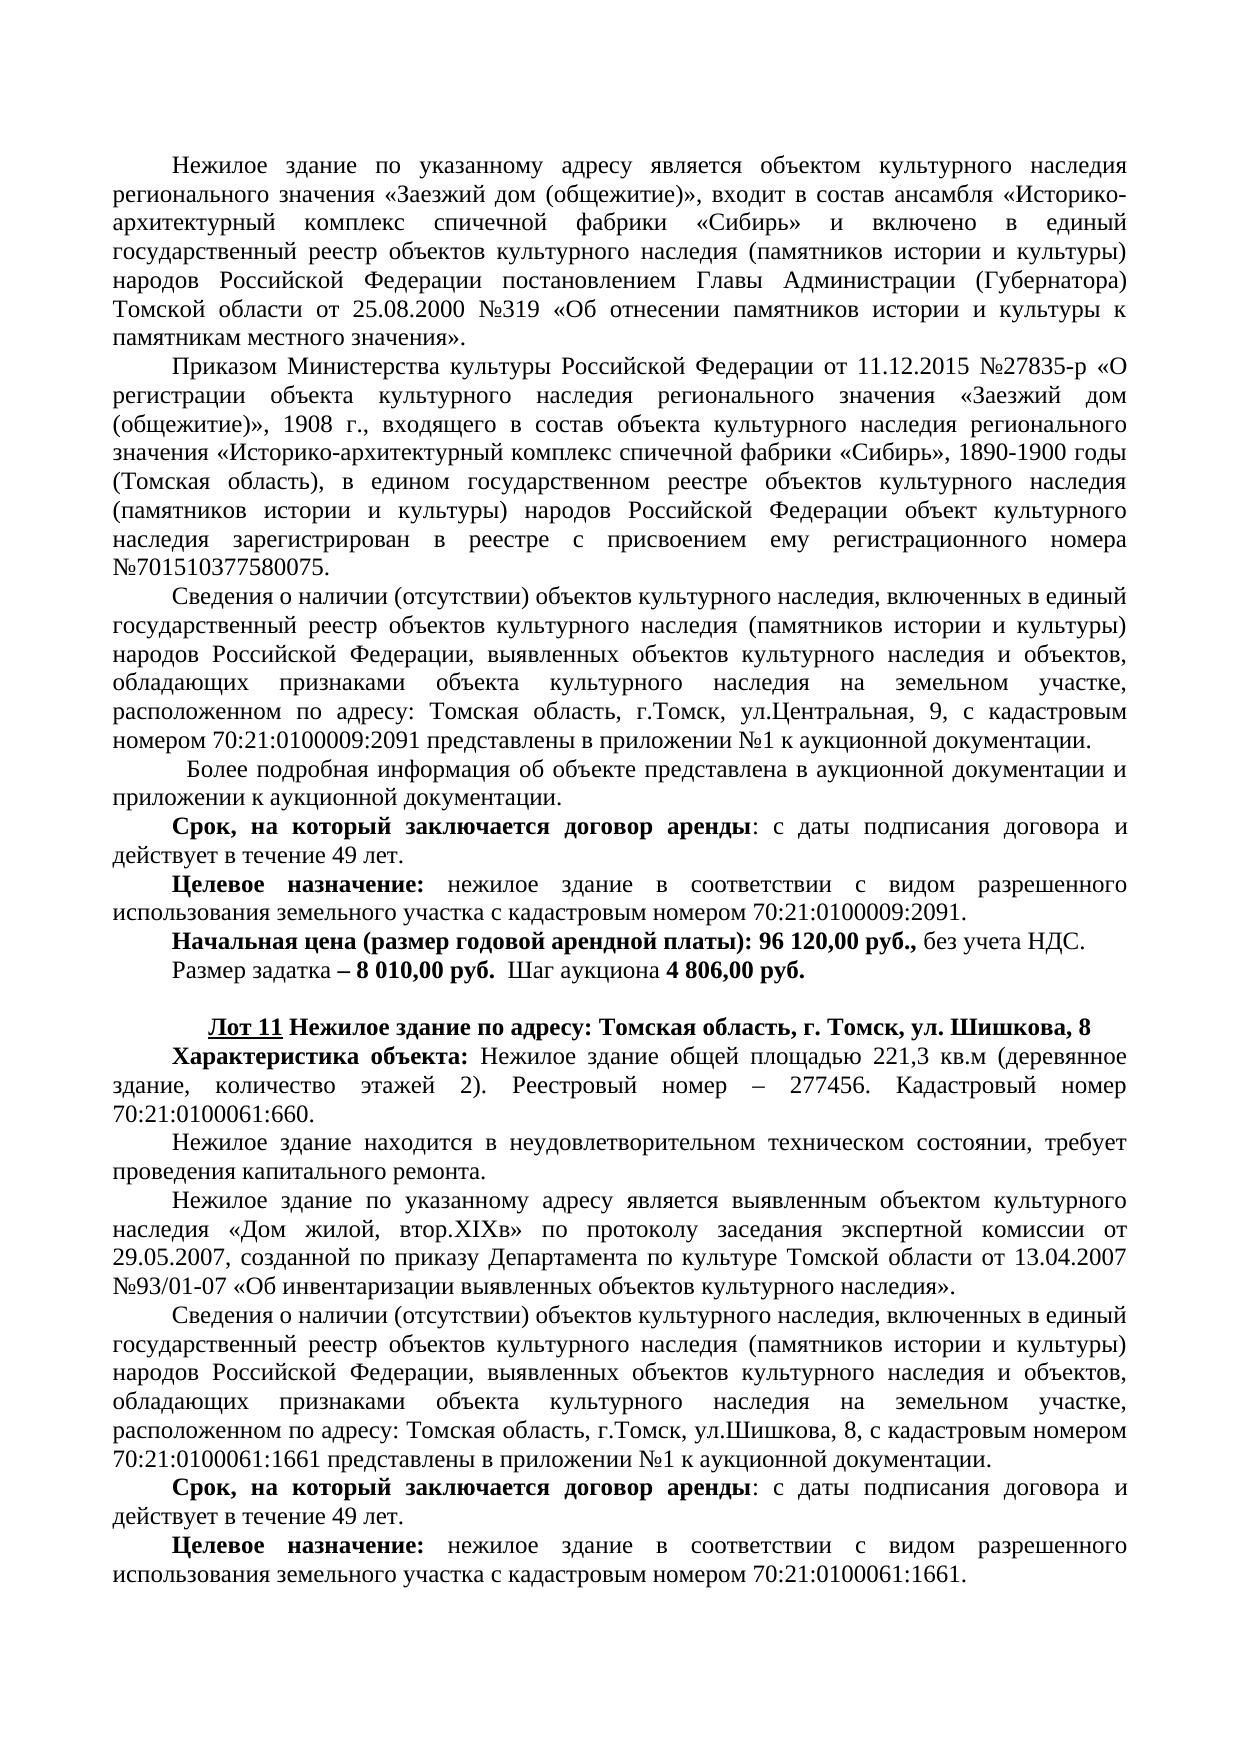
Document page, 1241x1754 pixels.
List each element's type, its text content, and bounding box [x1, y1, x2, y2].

text Размер задатка – 8 010,00 руб. Шаг аукциона 4 806,00 руб. [112, 955, 1128, 984]
text Срок, на который заключается договор аренды: с даты подписания договора и действует в течение 49 лет. [112, 1472, 1128, 1530]
text Сведения о наличии (отсутствии) объектов культурного наследия, включенных в единый государственный реестр объектов культурного наследия (памятников истории и культуры) народов Российской Федерации, выявленных объектов культурного наследия и объектов, обладающих признаками объекта культурного наследия на земельном участке, расположенном по адресу: Томская область, г.Томск, ул.Шишкова, 8, с кадастровым номером 70:21:0100061:1661 представлены в приложении №1 к аукционной документации. [112, 1300, 1128, 1472]
text Срок, на который заключается договор аренды: с даты подписания договора и действует в течение 49 лет. [112, 811, 1128, 869]
text Целевое назначение: нежилое здание в соответствии с видом разрешенного использования земельного участка с кадастровым номером 70:21:0100009:2091. [112, 869, 1128, 926]
text Характеристика объекта: Нежилое здание общей площадью 221,3 кв.м (деревянное здание, количество этажей 2). Реестровый номер – 277456. Кадастровый номер 70:21:0100061:660. [112, 1041, 1128, 1127]
text Сведения о наличии (отсутствии) объектов культурного наследия, включенных в единый государственный реестр объектов культурного наследия (памятников истории и культуры) народов Российской Федерации, выявленных объектов культурного наследия и объектов, обладающих признаками объекта культурного наследия на земельном участке, расположенном по адресу: Томская область, г.Томск, ул.Центральная, 9, с кадастровым номером 70:21:0100009:2091 представлены в приложении №1 к аукционной документации. [112, 581, 1128, 754]
text Нежилое здание находится в неудовлетворительном техническом состоянии, требует проведения капитального ремонта. [112, 1127, 1128, 1185]
text Нежилое здание по указанному адресу является выявленным объектом культурного наследия «Дом жилой, втор.XIXв» по протоколу заседания экспертной комиссии от 29.05.2007, созданной по приказу Департамента по культуре Томской области от 13.04.2007 №93/01-07 «Об инвентаризации выявленных объектов культурного наследия». [112, 1185, 1128, 1300]
text Целевое назначение: нежилое здание в соответствии с видом разрешенного использования земельного участка с кадастровым номером 70:21:0100061:1661. [112, 1530, 1128, 1587]
text Лот 11 Нежилое здание по адресу: Томская область, г. Томск, ул. Шишкова, 8 [112, 1012, 1128, 1041]
text Начальная цена (размер годовой арендной платы): 96 120,00 руб., без учета НДС. [112, 926, 1128, 955]
text Более подробная информация об объекте представлена в аукционной документации и приложении к аукционной документации. [112, 754, 1128, 811]
text Нежилое здание по указанному адресу является объектом культурного наследия регионального значения «Заезжий дом (общежитие)», входит в состав ансамбля «Историко-архитектурный комплекс спичечной фабрики «Сибирь» и включено в единый государственный реестр объектов культурного наследия (памятников истории и культуры) народов Российской Федерации постановлением Главы Администрации (Губернатора) Томской области от 25.08.2000 №319 «Об отнесении памятников истории и культуры к памятникам местного значения». [112, 150, 1128, 351]
text Приказом Министерства культуры Российской Федерации от 11.12.2015 №27835-р «О регистрации объекта культурного наследия регионального значения «Заезжий дом (общежитие)», 1908 г., входящего в состав объекта культурного наследия регионального значения «Историко-архитектурный комплекс спичечной фабрики «Сибирь», 1890-1900 годы (Томская область), в едином государственном реестре объектов культурного наследия (памятников истории и культуры) народов Российской Федерации объект культурного наследия зарегистрирован в реестре с присвоением ему регистрационного номера №701510377580075. [112, 351, 1128, 581]
